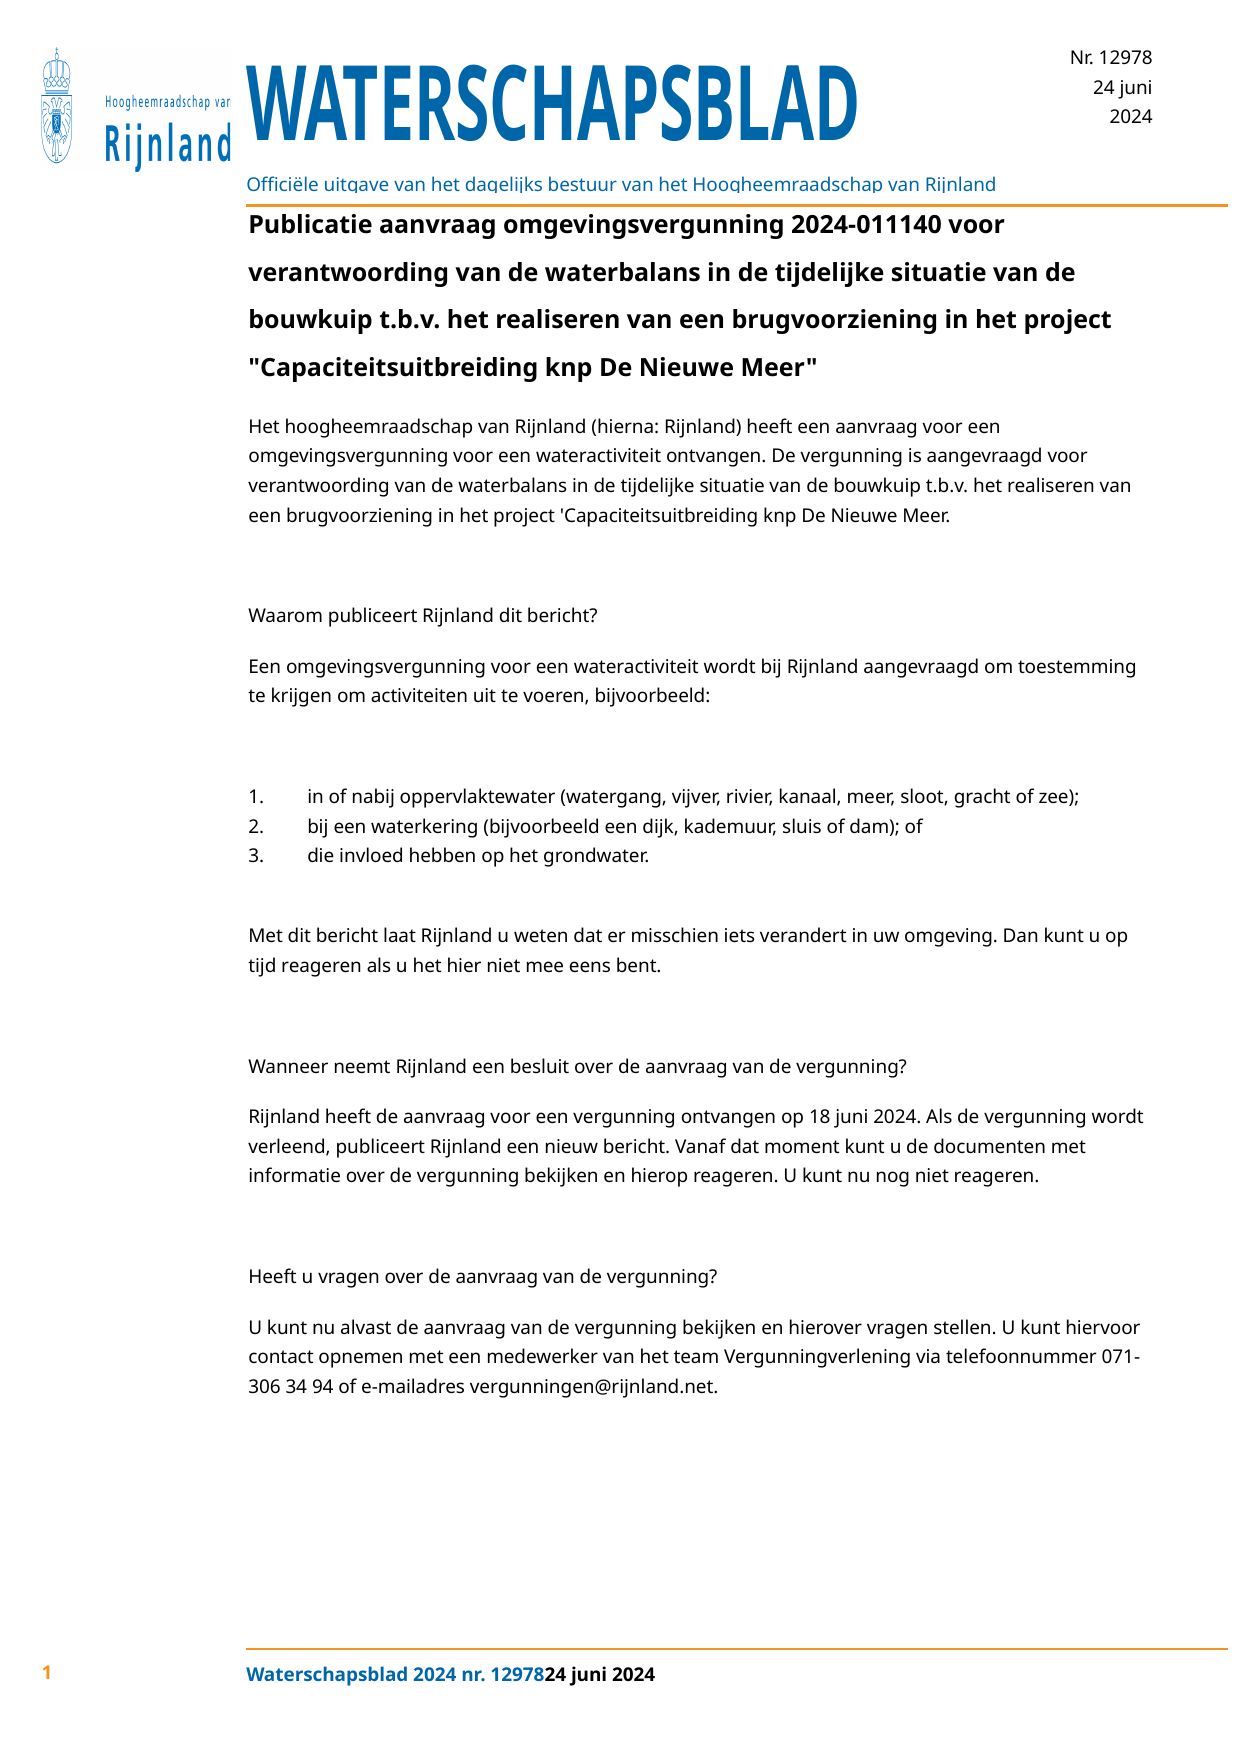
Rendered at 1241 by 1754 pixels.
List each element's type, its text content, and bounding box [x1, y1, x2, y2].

text Met dit bericht laat Rijnland u weten dat er misschien iets verandert in uw omgeving. Dan kunt u op tijd reageren als u het hier niet mee eens bent. [248, 923, 1152, 978]
list in of nabij oppervlaktewater (watergang, vijver, rivier, kanaal, meer, sloot, gracht of zee); [248, 783, 1152, 809]
text Heeft u vragen over de aanvraag van de vergunning? [248, 1263, 1152, 1289]
text Een omgevingsvergunning voor een wateractiviteit wordt bij Rijnland aangevraagd om toestemming te krijgen om activiteiten uit te voeren, bijvoorbeeld: [248, 653, 1152, 708]
list die invloed hebben op het grondwater. [248, 843, 1152, 868]
text U kunt nu alvast de aanvraag van de vergunning bekijken en hierover vragen stellen. U kunt hiervoor contact opnemen met een medewerker van het team Vergunningverlening via telefoonnummer 071-306 34 94 of e-mailadres vergunningen@rijnland.net. [248, 1314, 1152, 1399]
text Rijnland heeft de aanvraag voor een vergunning ontvangen op 18 juni 2024. Als de vergunning wordt verleend, publiceert Rijnland een nieuw bericht. Vanaf dat moment kunt u de documenten met informatie over de vergunning bekijken en hierop reageren. U kunt nu nog niet reageren. [248, 1103, 1152, 1188]
picture [41, 47, 231, 172]
list bij een waterkering (bijvoorbeeld een dijk, kademuur, sluis of dam); of [248, 813, 1152, 839]
text Publicatie aanvraag omgevingsvergunning 2024-011140 voor verantwoording van de waterbalans in de tijdelijke situatie van de bouwkuip t.b.v. het realiseren van een brugvoorziening in het project "Capaciteitsuitbreiding knp De Nieuwe Meer" [248, 207, 1152, 384]
text Het hoogheemraadschap van Rijnland (hierna: Rijnland) heeft een aanvraag voor een omgevingsvergunning voor een wateractiviteit ontvangen. De vergunning is aangevraagd voor verantwoording van de waterbalans in de tijdelijke situatie van de bouwkuip t.b.v. het realiseren van een brugvoorziening in het project 'Capaciteitsuitbreiding knp De Nieuwe Meer. [248, 413, 1152, 528]
text Wanneer neemt Rijnland een besluit over de aanvraag van de vergunning? [248, 1053, 1152, 1079]
text Waarom publiceert Rijnland dit bericht? [248, 603, 1152, 628]
